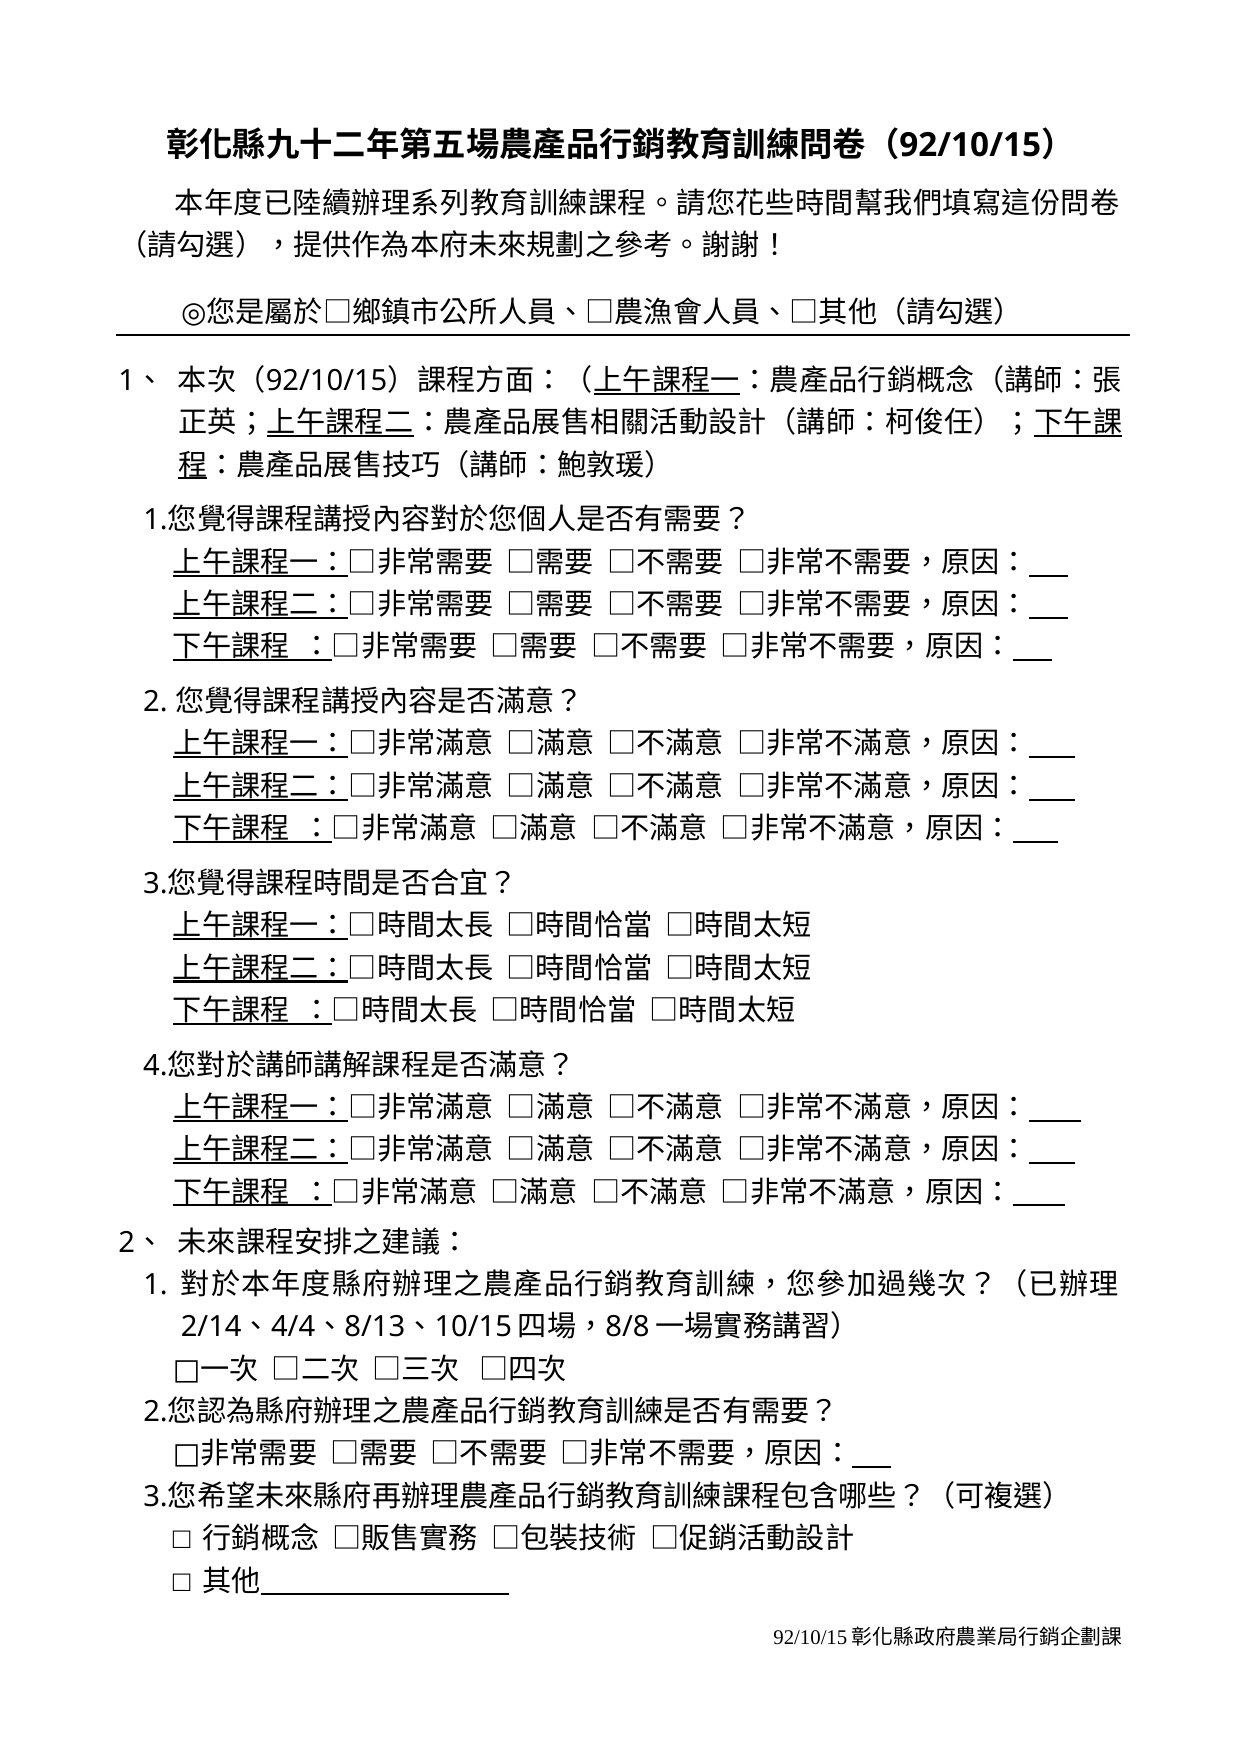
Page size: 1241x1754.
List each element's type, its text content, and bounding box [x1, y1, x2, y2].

text 彰化縣九十二年第五場農產品行銷教育訓練問卷（92/10/15） [118, 104, 1122, 179]
text 1.您覺得課程講授內容對於您個人是否有需要？ [118, 496, 1122, 538]
list 其他 [173, 1557, 1122, 1599]
text 上午課程一：□非常需要 □需要 □不需要 □非常不需要，原因： [148, 538, 1156, 581]
text 下午課程 ：□非常滿意 □滿意 □不滿意 □非常不滿意，原因： [173, 805, 1156, 847]
text 上午課程二：□非常滿意 □滿意 □不滿意 □非常不滿意，原因： [173, 1126, 1156, 1168]
text 2. 您覺得課程講授內容是否滿意？ [118, 678, 1122, 720]
text 下午課程 ：□非常需要 □需要 □不需要 □非常不需要，原因： [148, 623, 1156, 665]
text ◎您是屬於□鄉鎮市公所人員、□農漁會人員、□其他（請勾選） [181, 289, 1122, 331]
list 行銷概念 □販售實務 □包裝技術 □促銷活動設計 [173, 1515, 1122, 1557]
list 對於本年度縣府辦理之農產品行銷教育訓練，您參加過幾次？（已辦理2/14、4/4、8/13、10/15四場，8/8一場實務講習） [143, 1261, 1122, 1345]
text 上午課程二：□非常需要 □需要 □不需要 □非常不需要，原因： [148, 581, 1156, 623]
text 4.您對於講師講解課程是否滿意？ [118, 1041, 1122, 1084]
text 上午課程二：□時間太長 □時間恰當 □時間太短 [173, 944, 1122, 986]
text 2.您認為縣府辦理之農產品行銷教育訓練是否有需要？ [118, 1388, 1122, 1430]
text 本年度已陸續辦理系列教育訓練課程。請您花些時間幫我們填寫這份問卷（請勾選），提供作為本府未來規劃之參考。謝謝！ [118, 179, 1122, 264]
text 上午課程一：□時間太長 □時間恰當 □時間太短 [173, 902, 1122, 944]
list 本次（92/10/15）課程方面：（上午課程一：農產品行銷概念（講師：張正英；上午課程二：農產品展售相關活動設計（講師：柯俊任）；下午課程：農產品展售技巧（講師：鮑敦瑗） [118, 356, 1122, 483]
text 3.您覺得課程時間是否合宜？ [118, 859, 1122, 902]
list 未來課程安排之建議： [118, 1211, 1122, 1261]
text 3.您希望未來縣府再辦理農產品行銷教育訓練課程包含哪些？（可複選） [118, 1472, 1122, 1515]
text 上午課程一：□非常滿意 □滿意 □不滿意 □非常不滿意，原因： [173, 720, 1156, 762]
text 下午課程 ：□非常滿意 □滿意 □不滿意 □非常不滿意，原因： [173, 1168, 1156, 1211]
text □非常需要 □需要 □不需要 □非常不需要，原因： [148, 1430, 1122, 1472]
text 下午課程 ：□時間太長 □時間恰當 □時間太短 [173, 986, 1122, 1029]
text 上午課程一：□非常滿意 □滿意 □不滿意 □非常不滿意，原因： [173, 1084, 1156, 1126]
text 上午課程二：□非常滿意 □滿意 □不滿意 □非常不滿意，原因： [173, 762, 1156, 805]
text □一次 □二次 □三次 □四次 [148, 1345, 1122, 1388]
